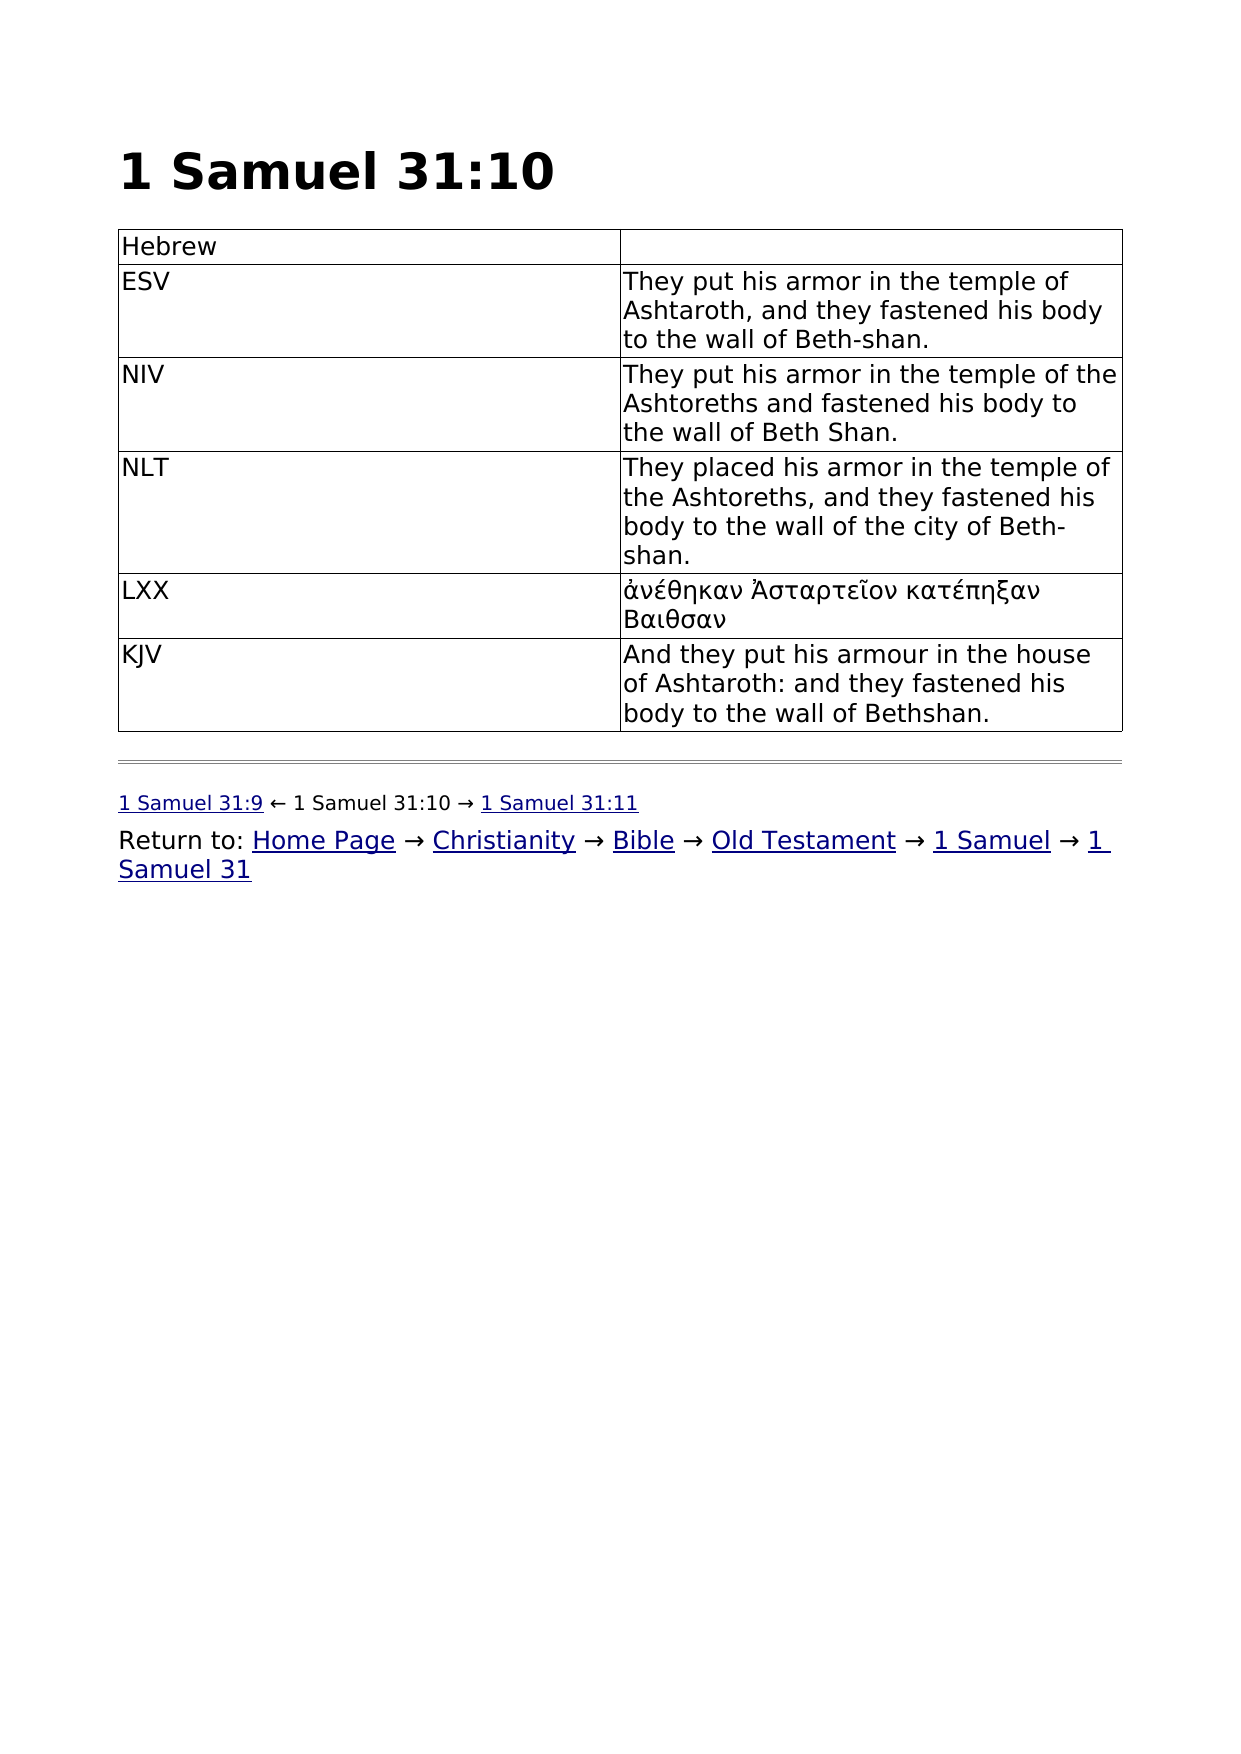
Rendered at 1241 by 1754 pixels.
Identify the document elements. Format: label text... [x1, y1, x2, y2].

table_cell They put his armor in the temple of Ashtaroth, and they fastened his body to the wall of Beth-shan. [621, 265, 1122, 357]
table_cell NLT [119, 452, 620, 573]
subtitle 1 Samuel 31:10 [118, 143, 1122, 201]
table_header Hebrew [119, 230, 620, 264]
table_cell LXX [119, 574, 620, 637]
text 1 Samuel 31:9 ← 1 Samuel 31:10 → 1 Samuel 31:11 [118, 792, 1122, 826]
table_cell ESV [119, 265, 620, 357]
table_cell They put his armor in the temple of the Ashtoreths and fastened his body to the wall of Beth Shan. [621, 358, 1122, 451]
table_cell KJV [119, 639, 620, 731]
table_header [621, 230, 1122, 264]
text Return to: Home Page → Christianity → Bible → Old Testament → 1 Samuel → 1 Samuel 31 [118, 826, 1122, 884]
table_cell NIV [119, 358, 620, 451]
table_cell They placed his armor in the temple of the Ashtoreths, and they fastened his body to the wall of the city of Beth-shan. [621, 452, 1122, 573]
table_cell And they put his armour in the house of Ashtaroth: and they fastened his body to the wall of Bethshan. [621, 639, 1122, 731]
table_cell ἀνέθηκαν Ἀσταρτεῖον κατέπηξαν Βαιθσαν [621, 574, 1122, 637]
